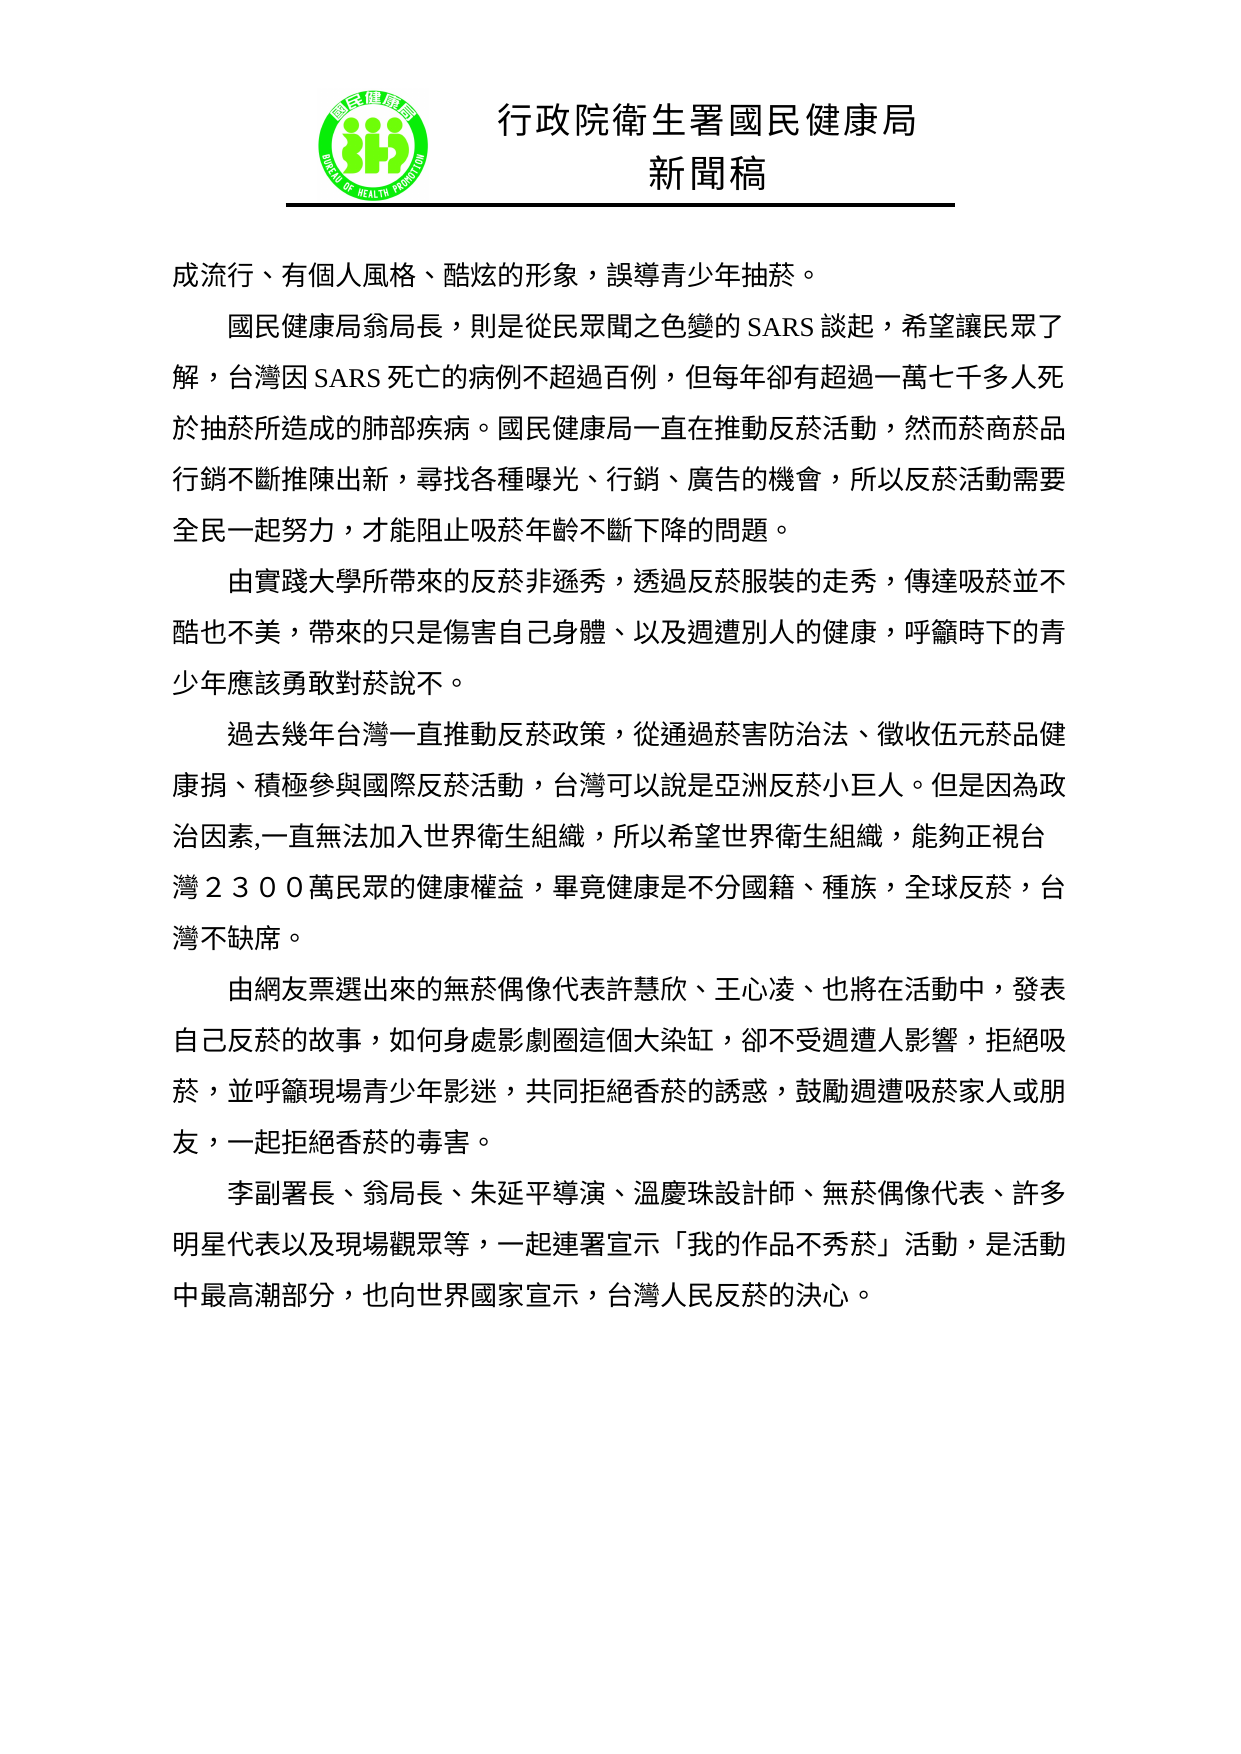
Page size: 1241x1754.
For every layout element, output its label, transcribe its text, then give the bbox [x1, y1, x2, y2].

text 成流行、有個人風格、酷炫的形象，誤導青少年抽菸。 [173, 253, 1067, 293]
text 國民健康局翁局長，則是從民眾聞之色變的SARS談起，希望讓民眾了解，台灣因SARS死亡的病例不超過百例，但每年卻有超過一萬七千多人死於抽菸所造成的肺部疾病。國民健康局一直在推動反菸活動，然而菸商菸品行銷不斷推陳出新，尋找各種曝光、行銷、廣告的機會，所以反菸活動需要全民一起努力，才能阻止吸菸年齡不斷下降的問題。 [173, 304, 1067, 548]
text 過去幾年台灣一直推動反菸政策，從通過菸害防治法、徵收伍元菸品健康捐、積極參與國際反菸活動，台灣可以說是亞洲反菸小巨人。但是因為政治因素,一直無法加入世界衛生組織，所以希望世界衛生組織，能夠正視台灣２３００萬民眾的健康權益，畢竟健康是不分國籍、種族，全球反菸，台灣不缺席。 [173, 713, 1067, 956]
text 由網友票選出來的無菸偶像代表許慧欣、王心凌、也將在活動中，發表自己反菸的故事，如何身處影劇圈這個大染缸，卻不受週遭人影響，拒絕吸菸，並呼籲現場青少年影迷，共同拒絕香菸的誘惑，鼓勵週遭吸菸家人或朋友，一起拒絕香菸的毒害。 [173, 968, 1067, 1161]
text 由實踐大學所帶來的反菸非遜秀，透過反菸服裝的走秀，傳達吸菸並不酷也不美，帶來的只是傷害自己身體、以及週遭別人的健康，呼籲時下的青少年應該勇敢對菸說不。 [173, 560, 1067, 701]
text 李副署長、翁局長、朱延平導演、溫慶珠設計師、無菸偶像代表、許多明星代表以及現場觀眾等，一起連署宣示「我的作品不秀菸」活動，是活動中最高潮部分，也向世界國家宣示，台灣人民反菸的決心。 [173, 1172, 1067, 1314]
